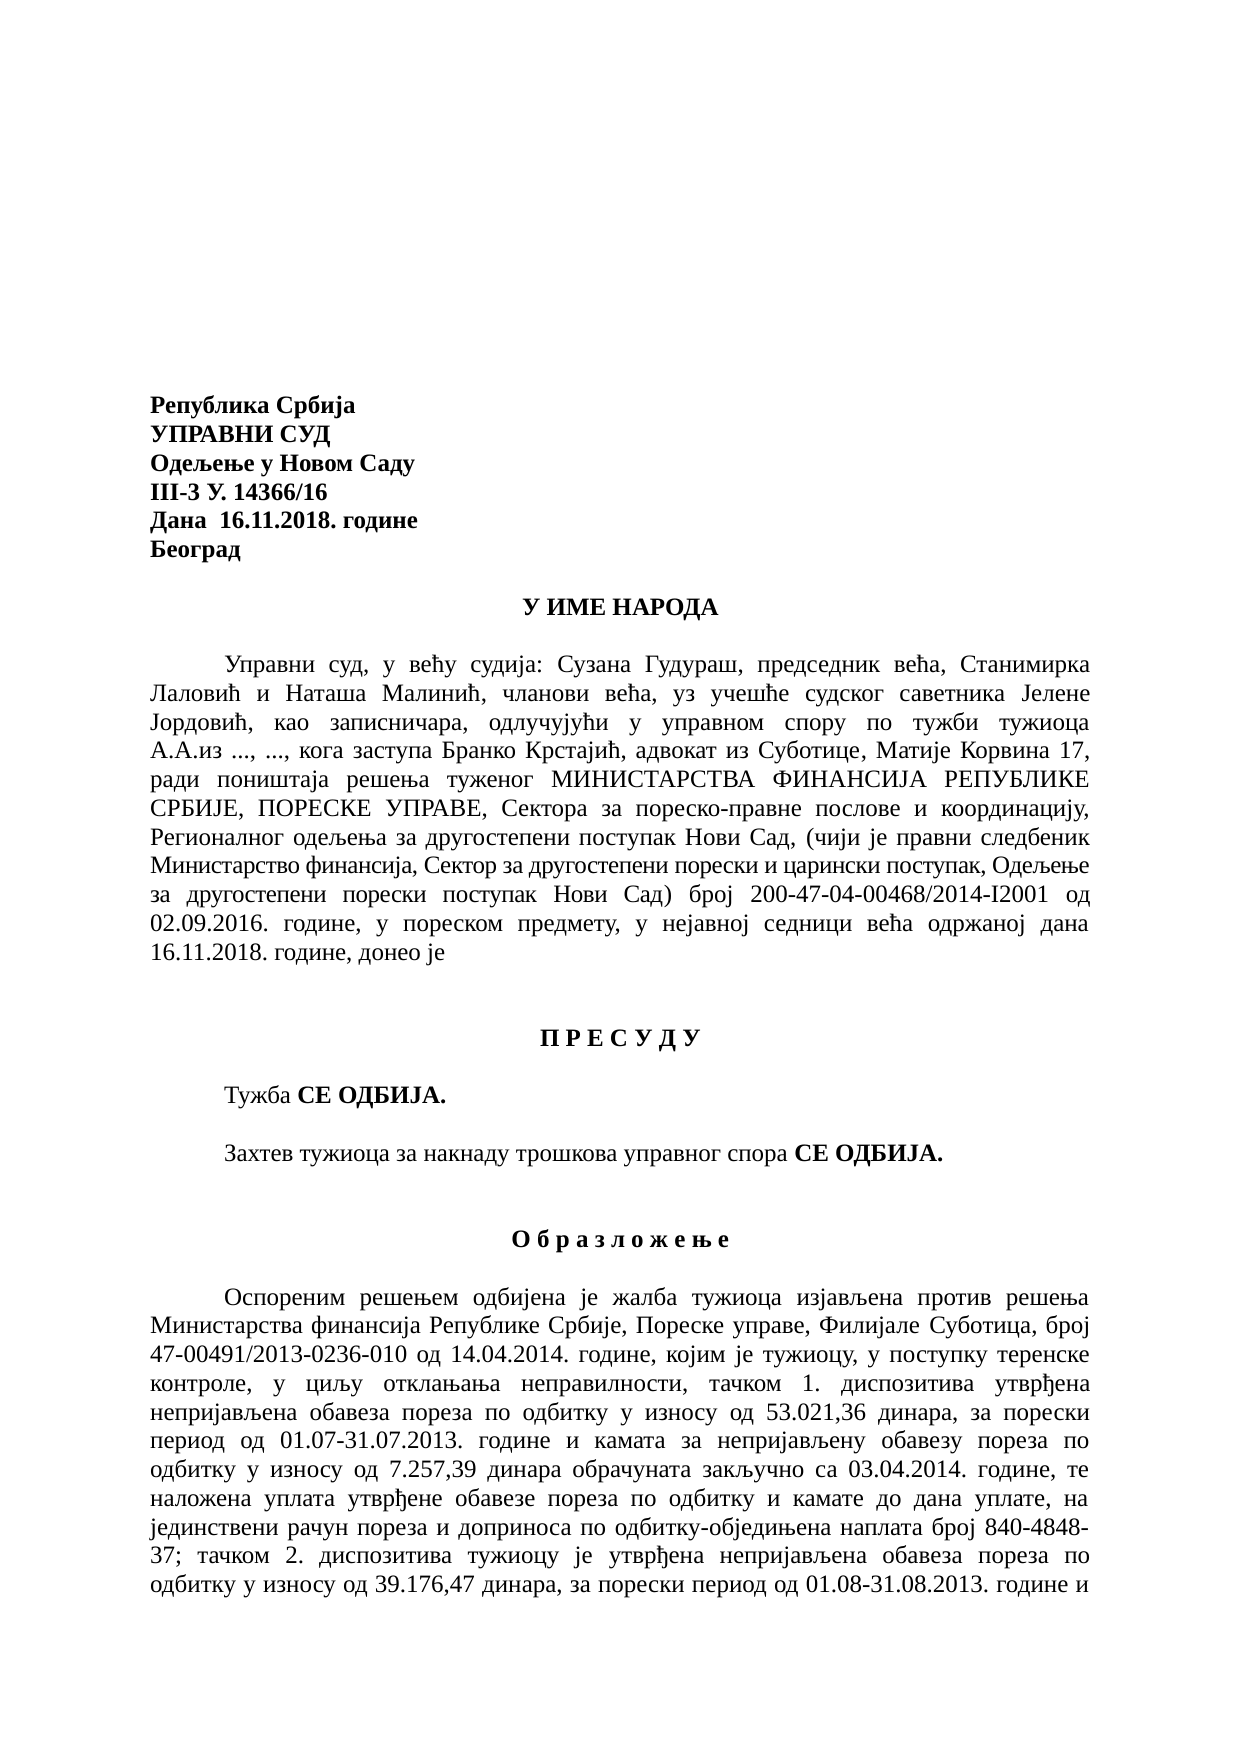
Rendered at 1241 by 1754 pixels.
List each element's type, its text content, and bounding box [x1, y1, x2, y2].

text Захтев тужиоца за накнаду трошкова управног спора СЕ ОДБИЈА. [150, 1138, 1090, 1167]
text Дана 16.11.2018. године [150, 505, 1090, 534]
text Оспореним решењем одбијена је жалба тужиоца изјављена против решења Министарства финансија Републике Србије, Пореске управе, Филијале Суботица, број 47-00491/2013-0236-010 од 14.04.2014. године, којим је тужиоцу, у поступку теренске контроле, у циљу отклањања неправилности, тачком 1. диспозитива утврђена непријављена обавеза пореза по одбитку у износу од 53.021,36 динара, за порески период од 01.07-31.07.2013. године и камата за непријављену обавезу пореза по одбитку у износу од 7.257,39 динара обрачуната закључно са 03.04.2014. године, те наложена уплата утврђене обавезе пореза по одбитку и камате до дана уплате, на јединствени рачун пореза и доприноса по одбитку-обједињена наплата број 840-4848-37; тачком 2. диспозитива тужиоцу је утврђена непријављена обавеза пореза по одбитку у износу од 39.176,47 динара, за порески период од 01.08-31.08.2013. године и [150, 1282, 1090, 1598]
text Република Србија [150, 148, 1090, 419]
text УПРАВНИ СУД [150, 419, 1090, 448]
text Управни суд, у већу судија: Сузана Гудураш, председник већа, Станимирка Лаловић и Наташа Малинић, чланови већа, уз учешће судског саветника Јелене Јордовић, као записничара, одлучујући у управном спору по тужби тужиоца А.А.из ..., ..., кога заступа Бранко Крстајић, адвокат из Суботице, Матије Корвина 17, ради поништаја решења туженог МИНИСТАРСТВА ФИНАНСИЈА РЕПУБЛИКЕ СРБИЈЕ, ПОРЕСКЕ УПРАВЕ, Сектора за пореско-правне послове и координацију, Регионалног одељења за другостепени поступак Нови Сад, (чији је правни следбеник Министарство финансија, Сектор за другостепени порески и царински поступак, Одељење за другостепени порески поступак Нови Сад) број 200-47-04-00468/2014-I2001 од 02.09.2016. године, у пореском предмету, у нејавној седници већа одржаној дана 16.11.2018. године, донео је [150, 649, 1090, 965]
text П Р Е С У Д У [150, 1023, 1090, 1052]
text У ИМЕ НАРОДА [150, 592, 1090, 620]
text III-3 У. 14366/16 [150, 477, 1090, 505]
text Тужба СЕ ОДБИЈА. [150, 1080, 1090, 1109]
text О б р а з л о ж е њ е [150, 1224, 1090, 1253]
text Београд [150, 534, 1090, 563]
text Одељење у Новом Саду [150, 448, 1090, 477]
